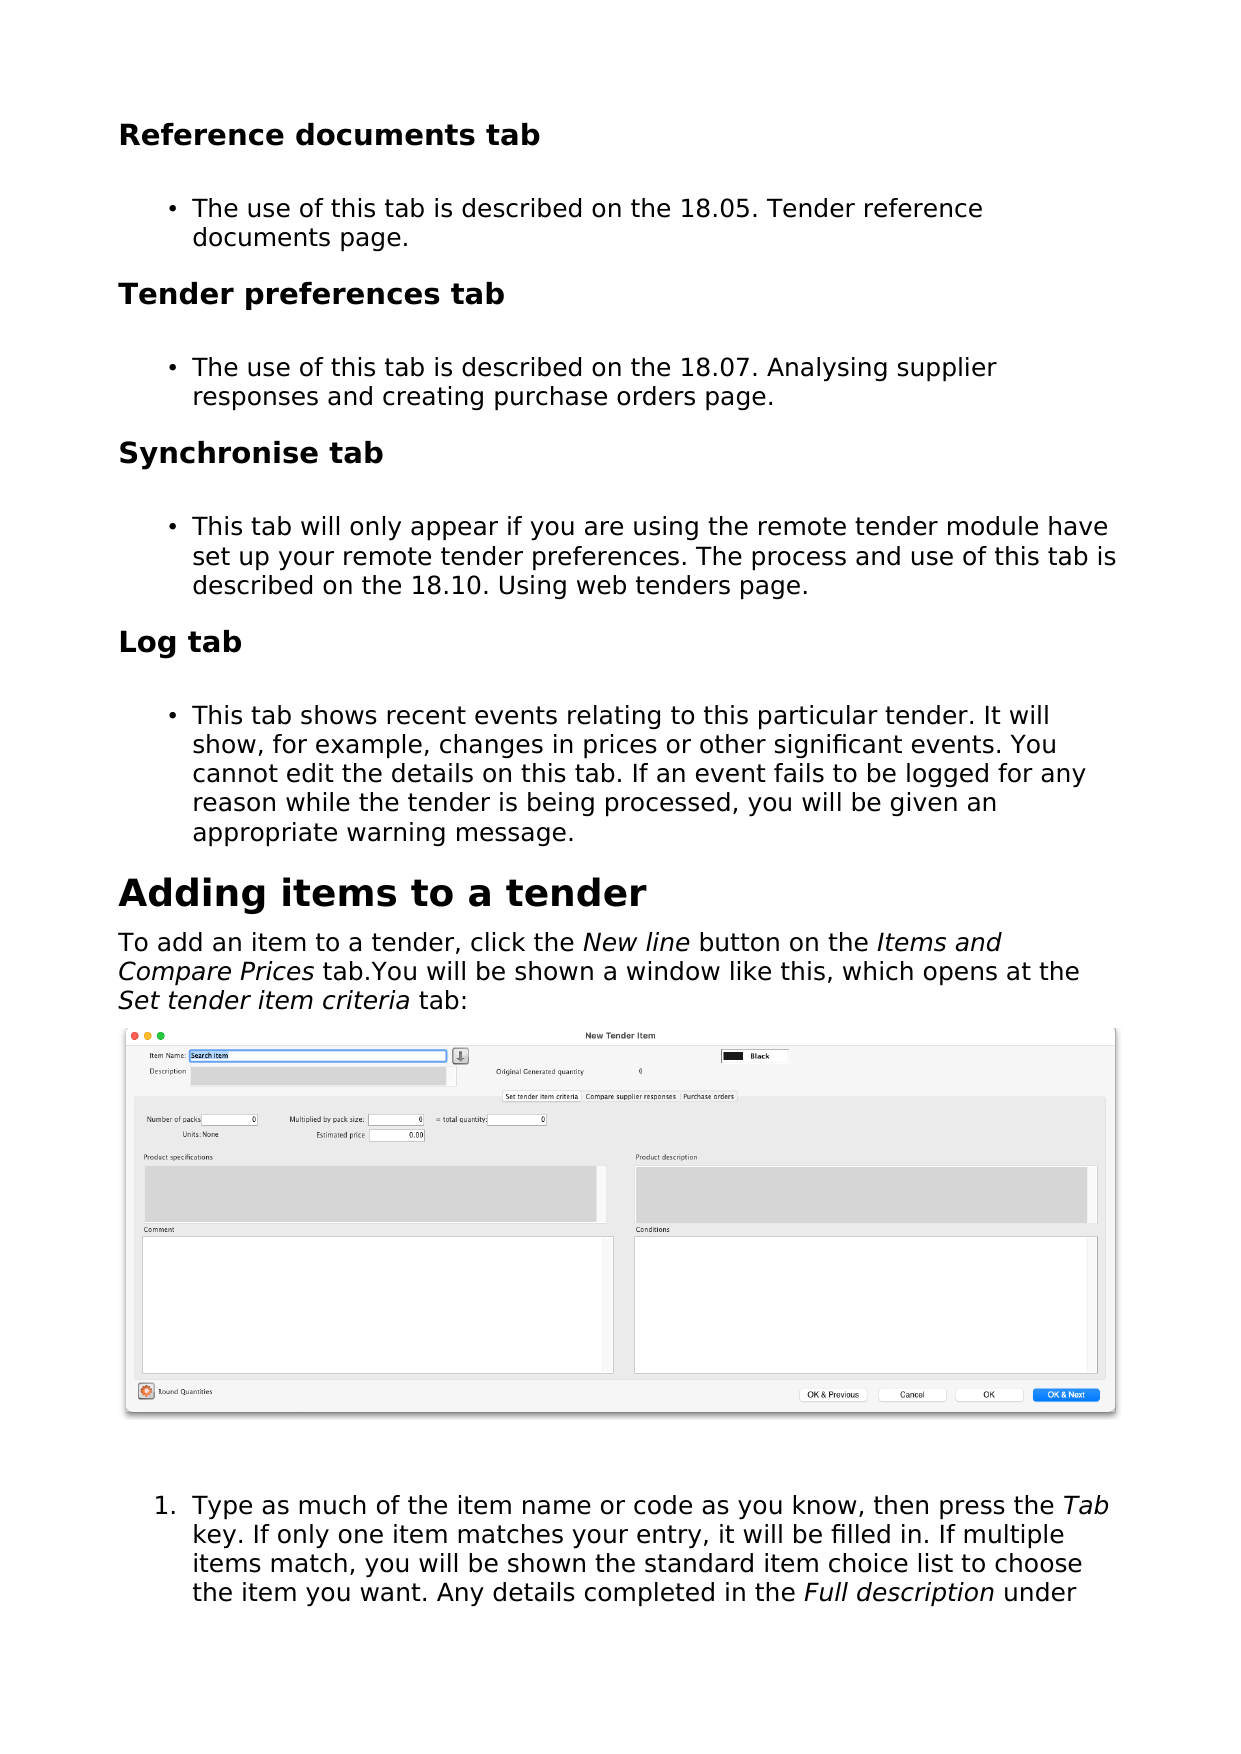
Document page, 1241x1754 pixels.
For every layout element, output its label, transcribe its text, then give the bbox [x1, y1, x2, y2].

subtitle Adding items to a tender [118, 872, 1122, 916]
text To add an item to a tender, click the New line button on the Items and Compare Prices tab.You will be shown a window like this, which opens at the Set tender item criteria tab: [118, 928, 1122, 1016]
list This tab shows recent events relating to this particular tender. It will show, for example, changes in prices or other significant events. You cannot edit the details on this tab. If an event fails to be logged for any reason while the tender is being processed, you will be given an appropriate warning message. [177, 701, 1122, 847]
subtitle Tender preferences tab [118, 277, 1122, 311]
subtitle Log tab [118, 625, 1122, 659]
list This tab will only appear if you are using the remote tender module have set up your remote tender preferences. The process and use of this tab is described on the 18.10. Using web tenders page. [177, 513, 1122, 600]
list The use of this tab is described on the 18.05. Tender reference documents page. [177, 194, 1122, 252]
subtitle Synchronise tab [118, 437, 1122, 471]
list Type as much of the item name or code as you know, then press the Tab key. If only one item matches your entry, it will be filled in. If multiple items match, you will be shown the standard item choice list to choose the item you want. Any details completed in the Full description under [177, 1491, 1122, 1608]
subtitle Reference documents tab [118, 118, 1122, 152]
picture [118, 1028, 1123, 1420]
list The use of this tab is described on the 18.07. Analysing supplier responses and creating purchase orders page. [177, 353, 1122, 412]
